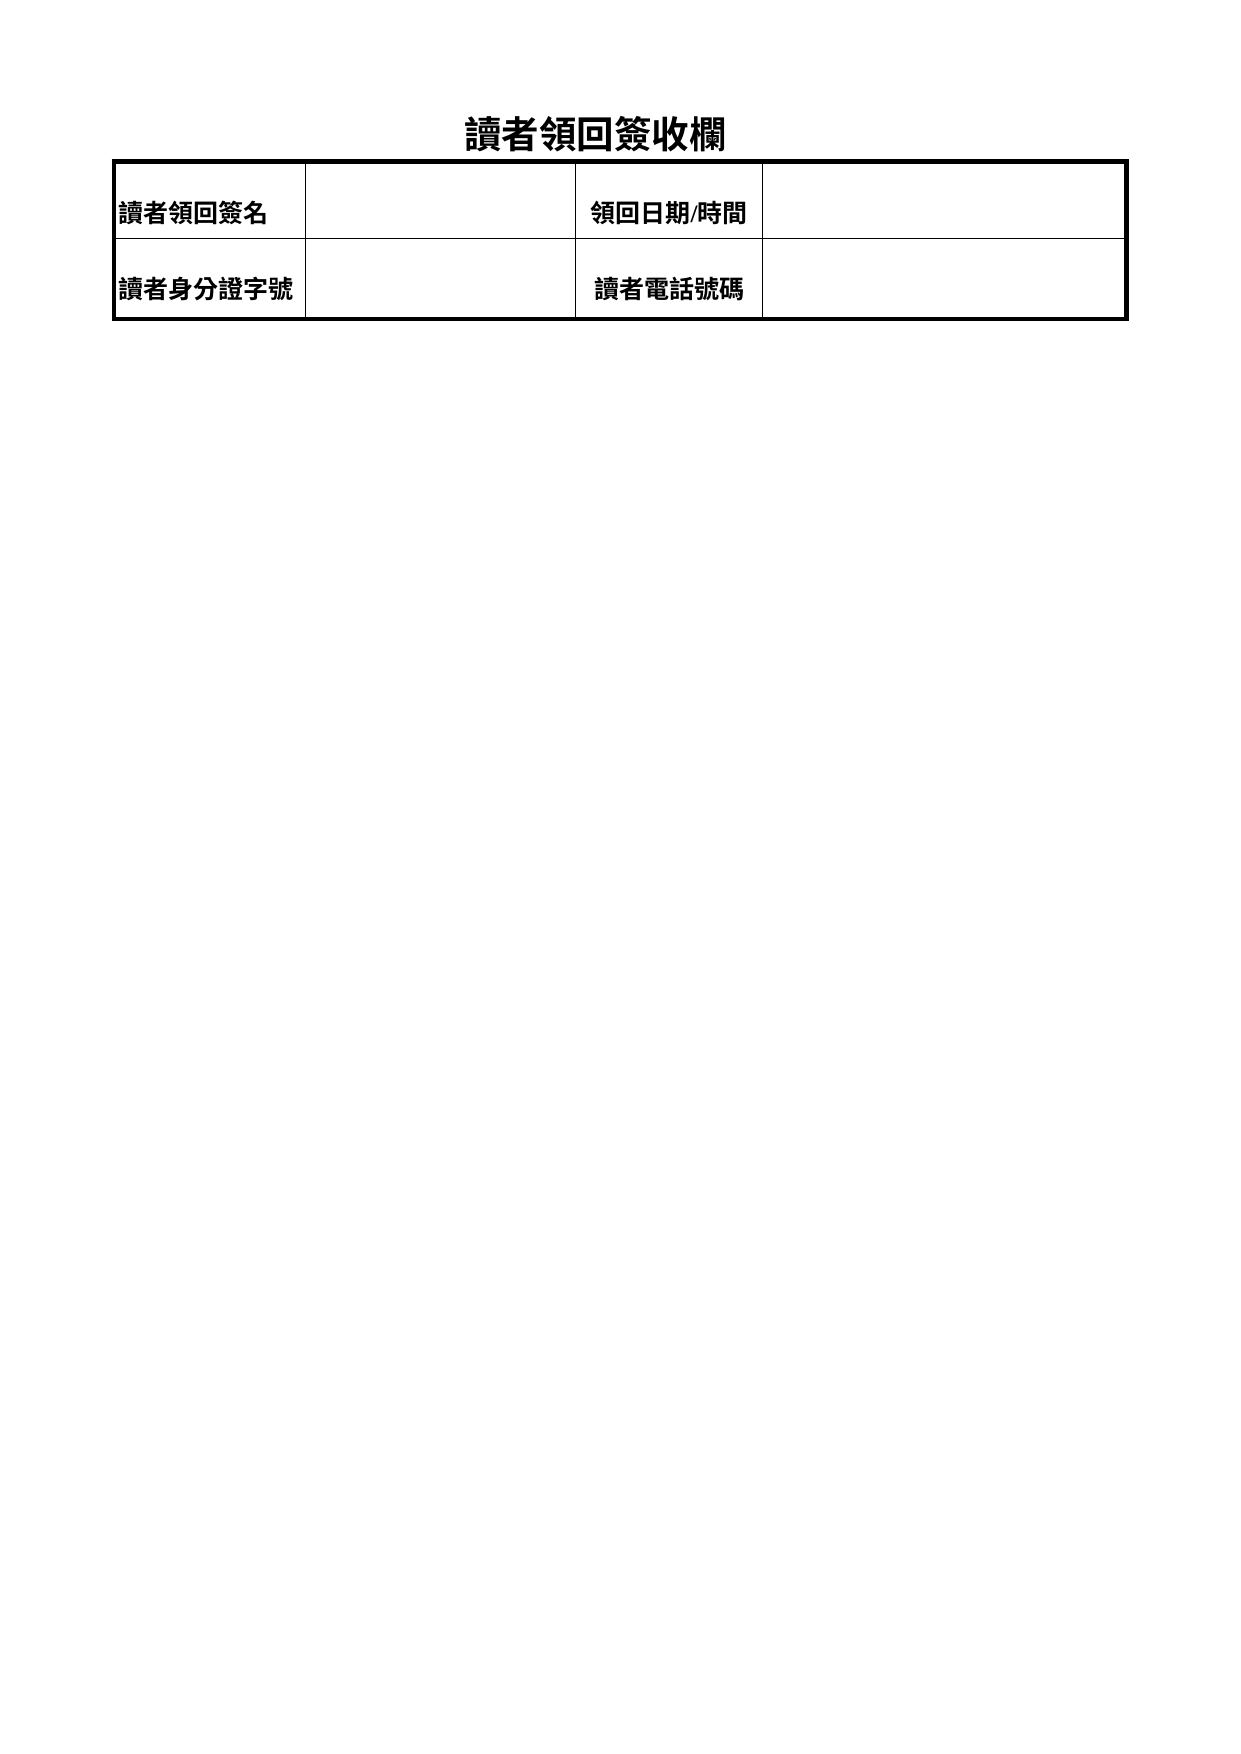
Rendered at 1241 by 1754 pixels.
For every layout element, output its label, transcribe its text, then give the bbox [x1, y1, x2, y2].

table_header [306, 164, 575, 238]
table_cell 讀者身分證字號 [116, 239, 305, 316]
table_cell 讀者電話號碼 [576, 239, 762, 316]
table_cell [763, 239, 1124, 316]
text 讀者領回簽收欄 [137, 105, 1053, 159]
table_header 領回日期/時間 [576, 164, 762, 238]
table_header 讀者領回簽名 [116, 164, 305, 238]
table_header [763, 164, 1124, 238]
table_cell [306, 239, 575, 316]
